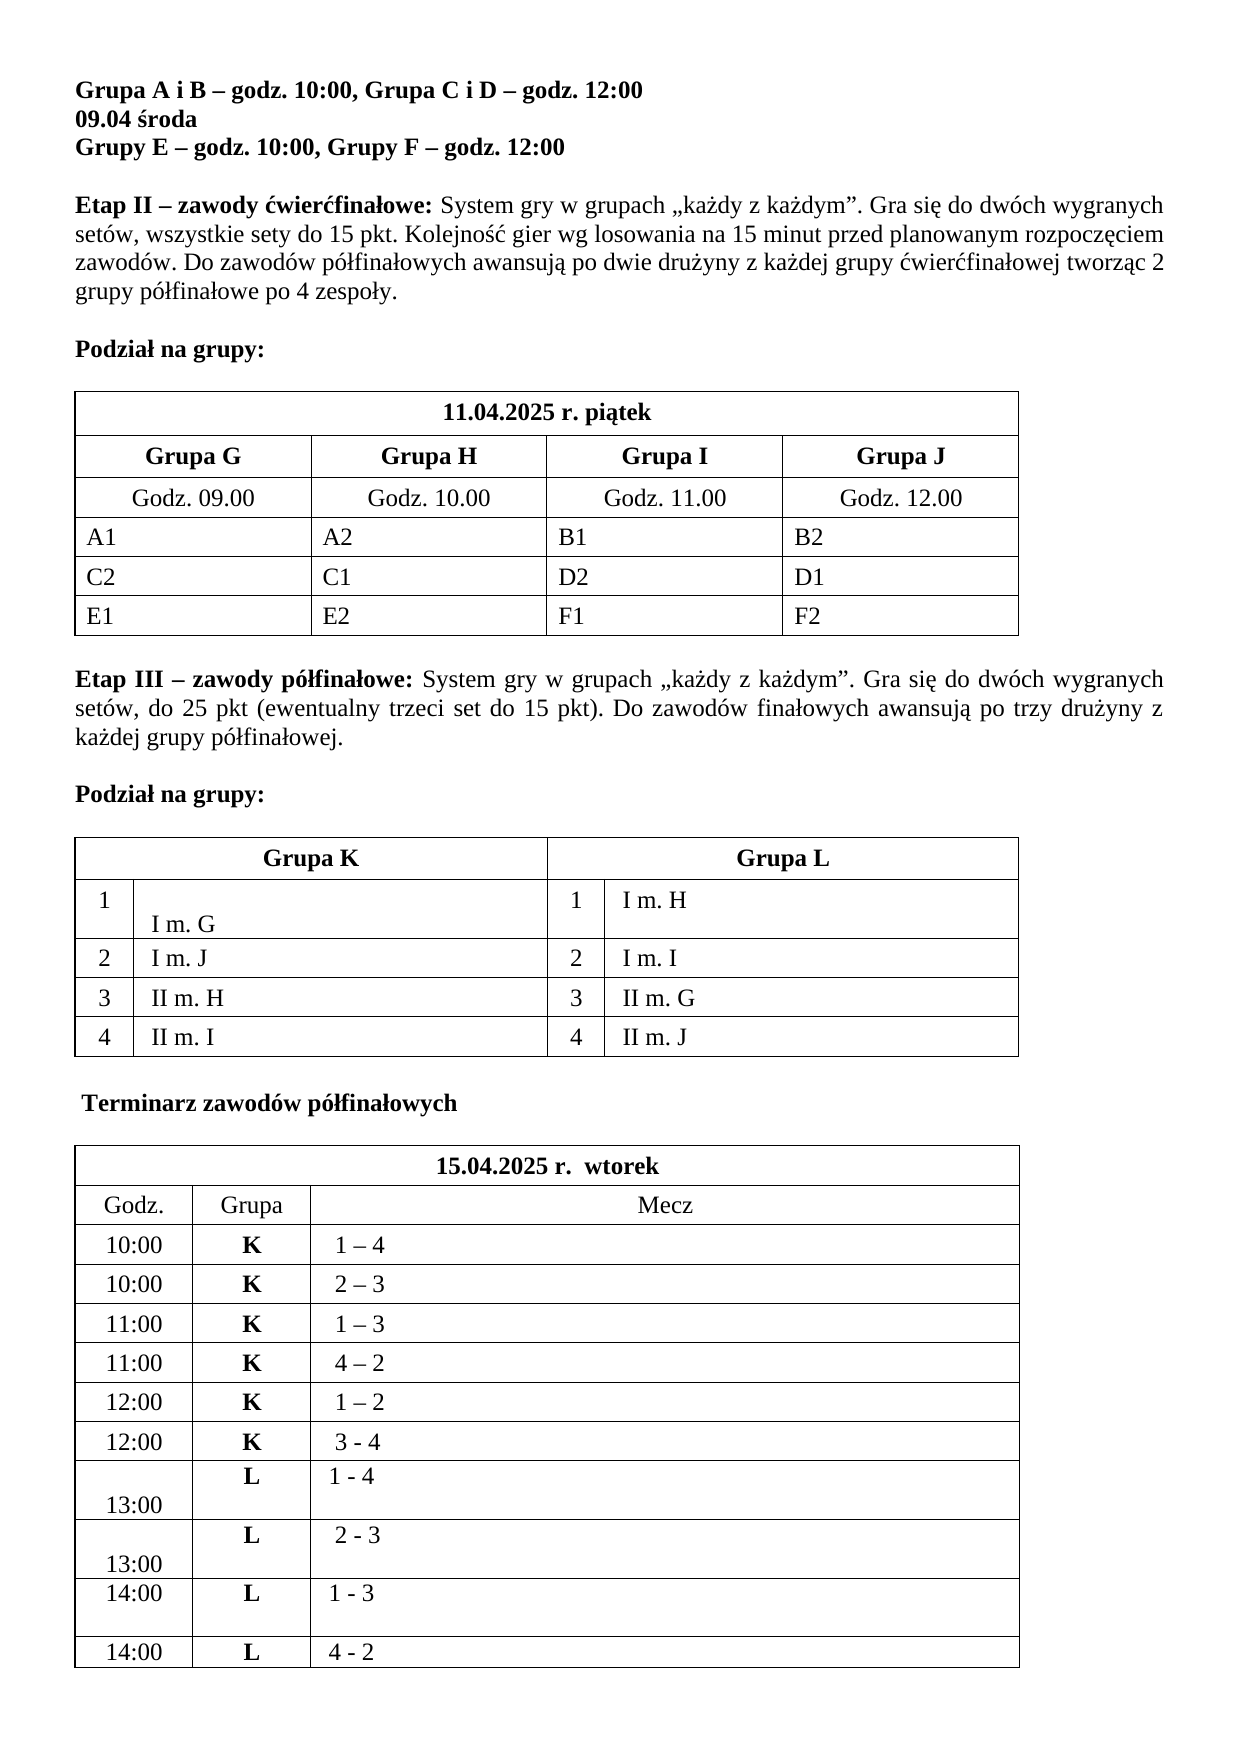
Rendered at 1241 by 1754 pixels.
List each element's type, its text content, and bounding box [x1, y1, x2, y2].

table_cell Godz. 09.00 [76, 478, 311, 517]
table_cell 1 [76, 880, 133, 937]
table_cell 14:00 [76, 1579, 192, 1636]
table_cell 12:00 [76, 1422, 192, 1460]
table_cell 1 - 4 [311, 1461, 1019, 1519]
table_cell C2 [76, 557, 311, 595]
table_cell 4 – 2 [311, 1343, 1019, 1382]
table_cell Godz. 12.00 [783, 478, 1018, 517]
table_cell 11:00 [76, 1304, 192, 1342]
table_cell 3 [76, 978, 133, 1016]
table_cell Godz. 11.00 [547, 478, 782, 517]
table_cell II m. G [605, 978, 1018, 1016]
table_header Grupa L [548, 838, 1018, 879]
table_cell I m. G [134, 880, 547, 937]
table_cell K [193, 1383, 310, 1421]
table_cell II m. I [134, 1017, 547, 1056]
table_cell F1 [547, 596, 782, 635]
table_cell L [193, 1579, 310, 1636]
table_cell 12:00 [76, 1383, 192, 1421]
table_cell 4 [548, 1017, 604, 1056]
table_cell I m. J [134, 939, 547, 977]
table_cell Grupa J [783, 436, 1018, 477]
table_cell B2 [783, 518, 1018, 556]
text Podział na grupy: [75, 779, 1165, 808]
table_header Grupa K [76, 838, 547, 879]
table_cell D2 [547, 557, 782, 595]
table_cell 2 [548, 939, 604, 977]
table_cell Grupa H [312, 436, 546, 477]
table_cell I m. I [605, 939, 1018, 977]
table_cell K [193, 1225, 310, 1263]
table_cell 4 [76, 1017, 133, 1056]
table_cell A2 [312, 518, 546, 556]
table_cell C1 [312, 557, 546, 595]
table_cell L [193, 1461, 310, 1519]
table_cell F2 [783, 596, 1018, 635]
table_cell Godz. 10.00 [312, 478, 546, 517]
table_cell L [193, 1637, 310, 1667]
table_cell 14:00 [76, 1637, 192, 1667]
text Etap II – zawody ćwierćfinałowe: System gry w grupach „każdy z każdym”. Gra się do dwóch wygranych setów, wszystkie sety do 15 pkt. Kolejność gier wg losowania na 15 minut przed planowanym rozpoczęciem zawodów. Do zawodów półfinałowych awansują po dwie drużyny z każdej grupy ćwierćfinałowej tworząc 2 grupy półfinałowe po 4 zespoły. [75, 190, 1165, 305]
table_cell 1 – 2 [311, 1383, 1019, 1421]
table_cell Grupa [193, 1186, 310, 1224]
table_cell 13:00 [76, 1520, 192, 1577]
table_header 11.04.2025 r. piątek [76, 392, 1018, 435]
table_cell K [193, 1343, 310, 1382]
table_cell Grupa G [76, 436, 311, 477]
text Grupa A i B – godz. 10:00, Grupa C i D – godz. 12:00 [75, 75, 1165, 104]
table_cell 3 [548, 978, 604, 1016]
text 09.04 środa [75, 104, 1165, 132]
table_cell 2 - 3 [311, 1520, 1019, 1577]
table_cell A1 [76, 518, 311, 556]
table_cell 2 – 3 [311, 1265, 1019, 1303]
table_cell 11:00 [76, 1343, 192, 1382]
text Podział na grupy: [75, 334, 1165, 362]
table_cell 1 – 4 [311, 1225, 1019, 1263]
text Grupy E – godz. 10:00, Grupy F – godz. 12:00 [75, 132, 1165, 161]
table_cell 1 – 3 [311, 1304, 1019, 1342]
table_cell 1 [548, 880, 604, 937]
table_cell Mecz [311, 1186, 1019, 1224]
text Terminarz zawodów półfinałowych [75, 1088, 1165, 1117]
table_cell K [193, 1304, 310, 1342]
table_cell E1 [76, 596, 311, 635]
table_header 15.04.2025 r. wtorek [76, 1146, 1019, 1185]
table_cell II m. H [134, 978, 547, 1016]
table_cell Grupa I [547, 436, 782, 477]
table_cell I m. H [605, 880, 1018, 937]
table_cell 10:00 [76, 1265, 192, 1303]
text Etap III – zawody półfinałowe: System gry w grupach „każdy z każdym”. Gra się do dwóch wygranych setów, do 25 pkt (ewentualny trzeci set do 15 pkt). Do zawodów finałowych awansują po trzy drużyny z każdej grupy półfinałowej. [75, 664, 1165, 751]
table_cell 4 - 2 [311, 1637, 1019, 1667]
table_cell 3 - 4 [311, 1422, 1019, 1460]
table_cell E2 [312, 596, 546, 635]
table_cell 1 - 3 [311, 1579, 1019, 1636]
table_cell Godz. [76, 1186, 192, 1224]
table_cell B1 [547, 518, 782, 556]
table_cell 2 [76, 939, 133, 977]
table_cell 13:00 [76, 1461, 192, 1519]
table_cell 10:00 [76, 1225, 192, 1263]
table_cell II m. J [605, 1017, 1018, 1056]
table_cell L [193, 1520, 310, 1577]
table_cell K [193, 1265, 310, 1303]
table_cell D1 [783, 557, 1018, 595]
table_cell K [193, 1422, 310, 1460]
